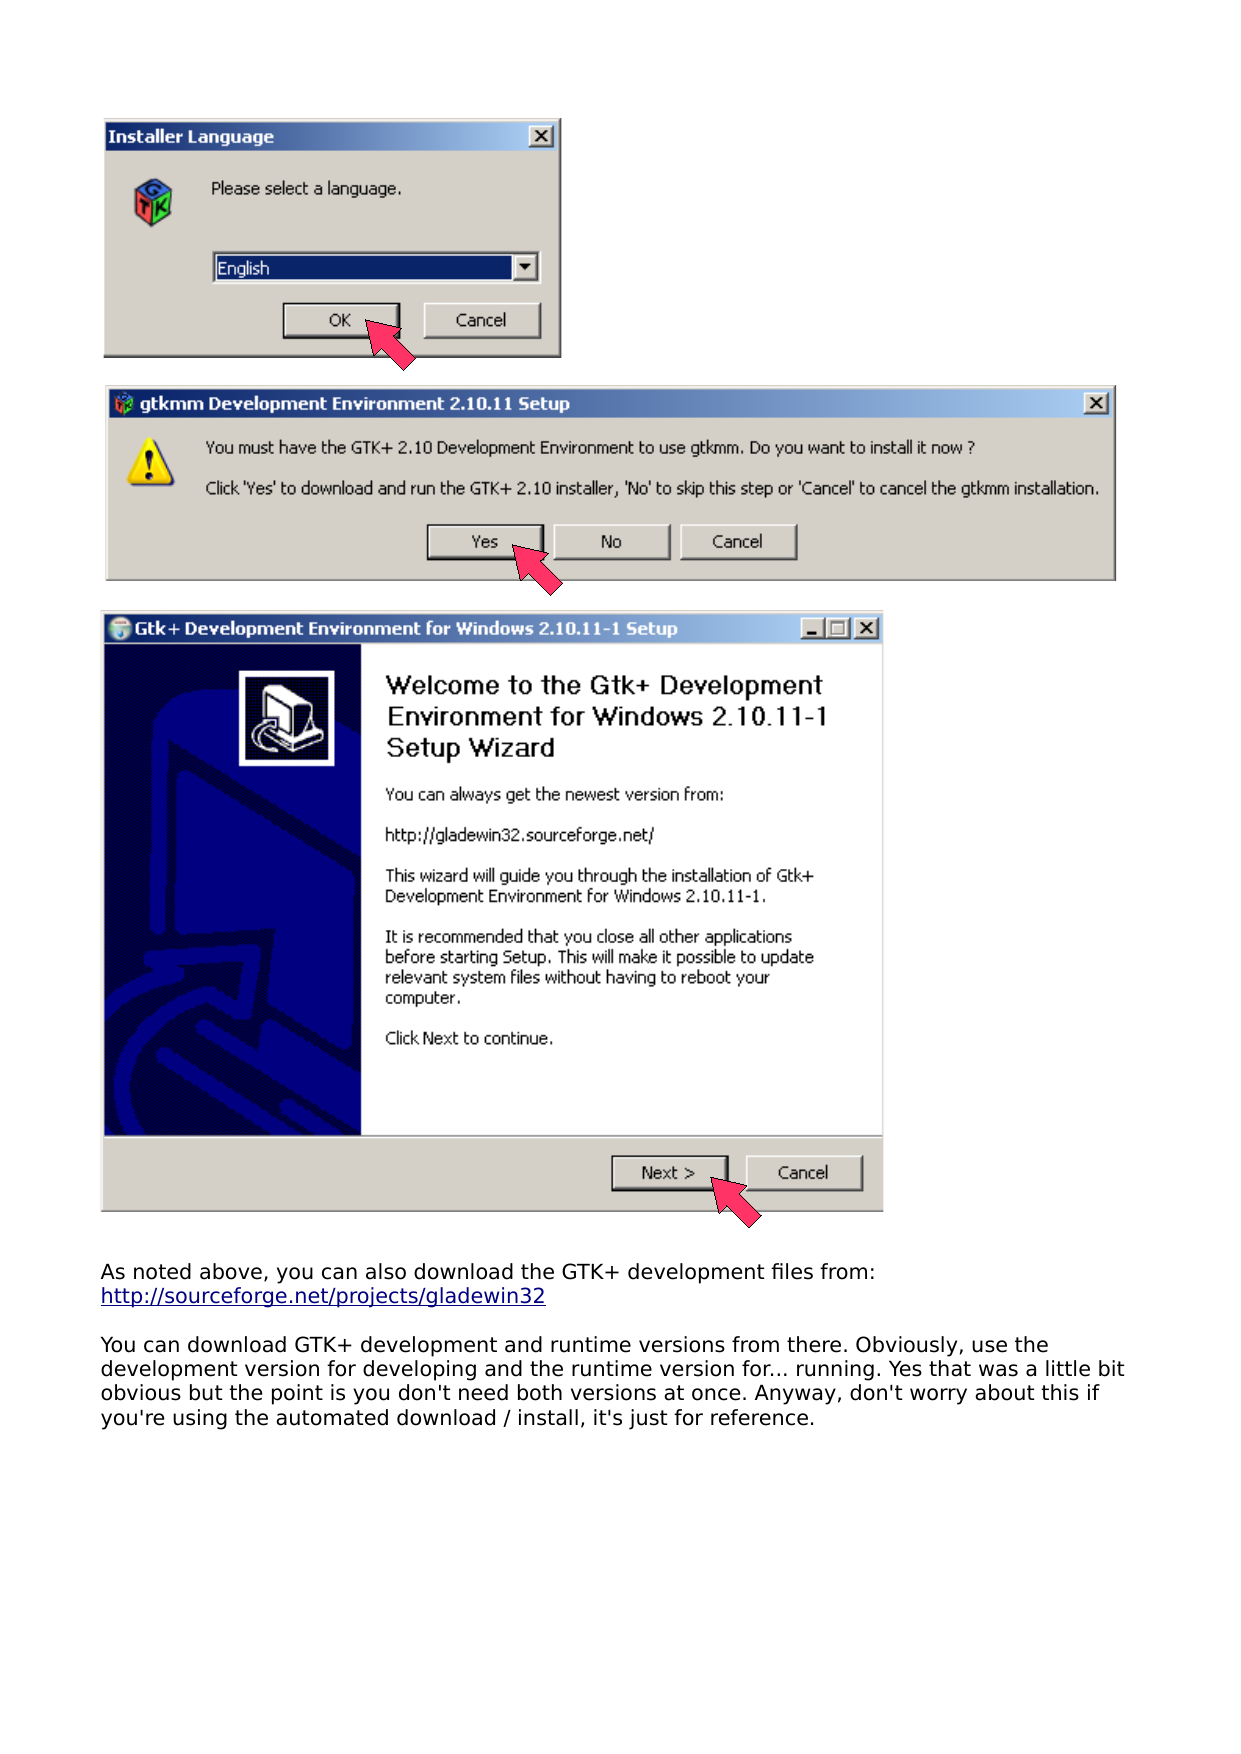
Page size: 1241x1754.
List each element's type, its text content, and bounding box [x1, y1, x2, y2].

text You can download GTK+ development and runtime versions from there. Obviously, use the development version for developing and the runtime version for... running. Yes that was a little bit obvious but the point is you don't need both versions at once. Anyway, don't worry about this if you're using the automated download / install, it's just for reference. [100, 1333, 1140, 1430]
picture [522, 574, 535, 581]
text As noted above, you can also download the GTK+ development files from: http://sourceforge.net/projects/gladewin32 [100, 1260, 1140, 1308]
picture [103, 118, 562, 358]
picture [722, 1207, 732, 1212]
picture [105, 385, 1117, 581]
picture [100, 610, 884, 1212]
